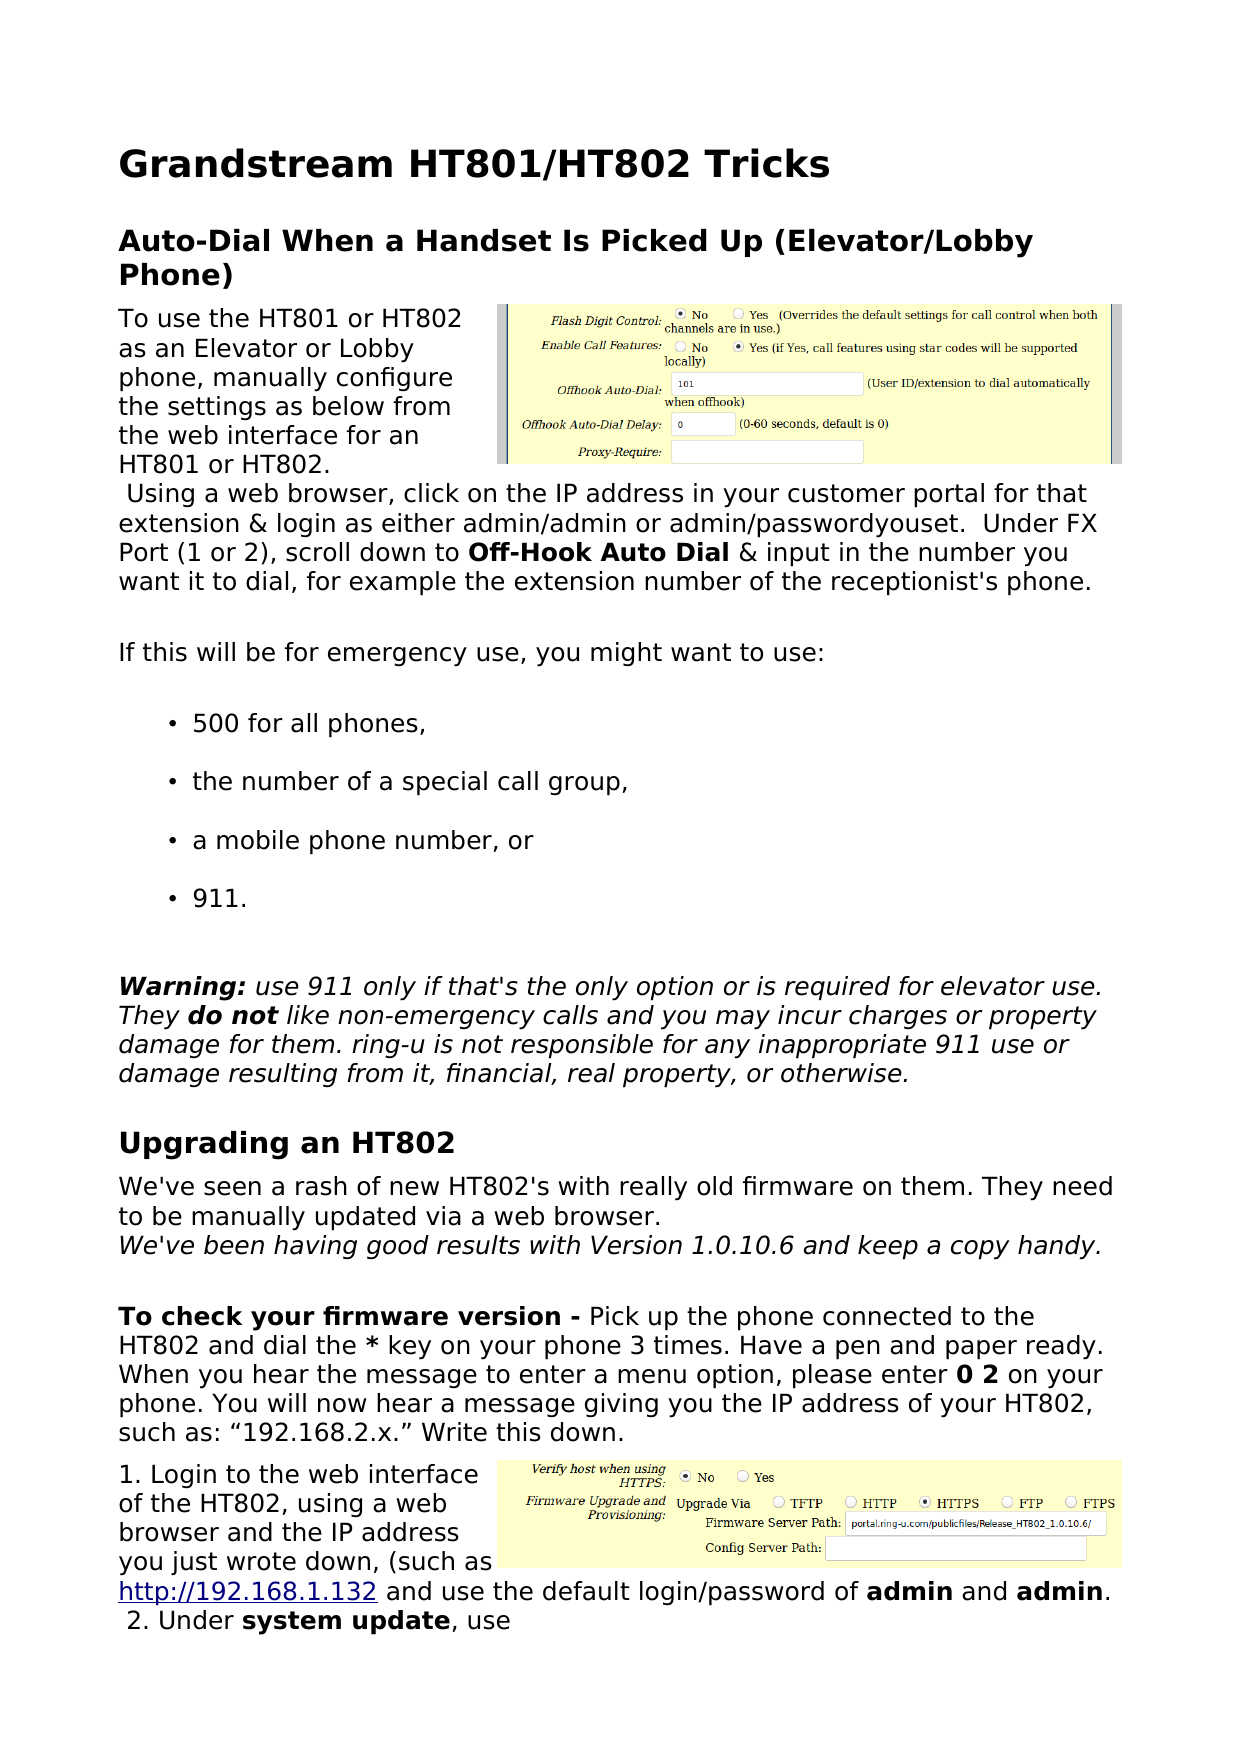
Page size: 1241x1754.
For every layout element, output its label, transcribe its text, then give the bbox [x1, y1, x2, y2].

picture [497, 1460, 1123, 1568]
list 500 for all phones, [177, 709, 1122, 767]
subtitle Auto-Dial When a Handset Is Picked Up (Elevator/Lobby Phone) [118, 224, 1122, 292]
subtitle Upgrading an HT802 [118, 1126, 1122, 1160]
text Warning: use 911 only if that's the only option or is required for elevator use. They do not like non-emergency calls and you may incur charges or property damage for them. ring-u is not responsible for any inappropriate 911 use or damage resulting from it, financial, real property, or otherwise. [118, 972, 1122, 1089]
text We've seen a rash of new HT802's with really old firmware on them. They need to be manually updated via a web browser. We've been having good results with Version 1.0.10.6 and keep a copy handy. [118, 1173, 1122, 1289]
text 1. Login to the web interface of the HT802, using a web browser and the IP address you just wrote down, (such as http://192.168.1.132 and use the default login/password of admin and admin. 2. Under system update, use [118, 1460, 1122, 1635]
text To use the HT801 or HT802 as an Elevator or Lobby phone, manually configure the settings as below from the web interface for an HT801 or HT802. Using a web browser, click on the IP address in your customer portal for that extension & login as either admin/admin or admin/passwordyouset. Under FX Port (1 or 2), scroll down to Off-Hook Auto Dial & input in the number you want it to dial, for example the extension number of the receptionist's phone. [118, 305, 1122, 626]
list a mobile phone number, or [177, 826, 1122, 884]
text To check your firmware version - Pick up the phone connected to the HT802 and dial the * key on your phone 3 times. Have a pen and paper ready. When you hear the message to enter a menu option, please enter 0 2 on your phone. You will now hear a message giving you the IP address of your HT802, such as: “192.168.2.x.” Write this down. [118, 1302, 1122, 1448]
subtitle Grandstream HT801/HT802 Tricks [118, 143, 1122, 187]
picture [497, 304, 1123, 464]
list the number of a special call group, [177, 767, 1122, 826]
text If this will be for emergency use, you might want to use: [118, 638, 1122, 667]
list 911. [177, 884, 1122, 942]
